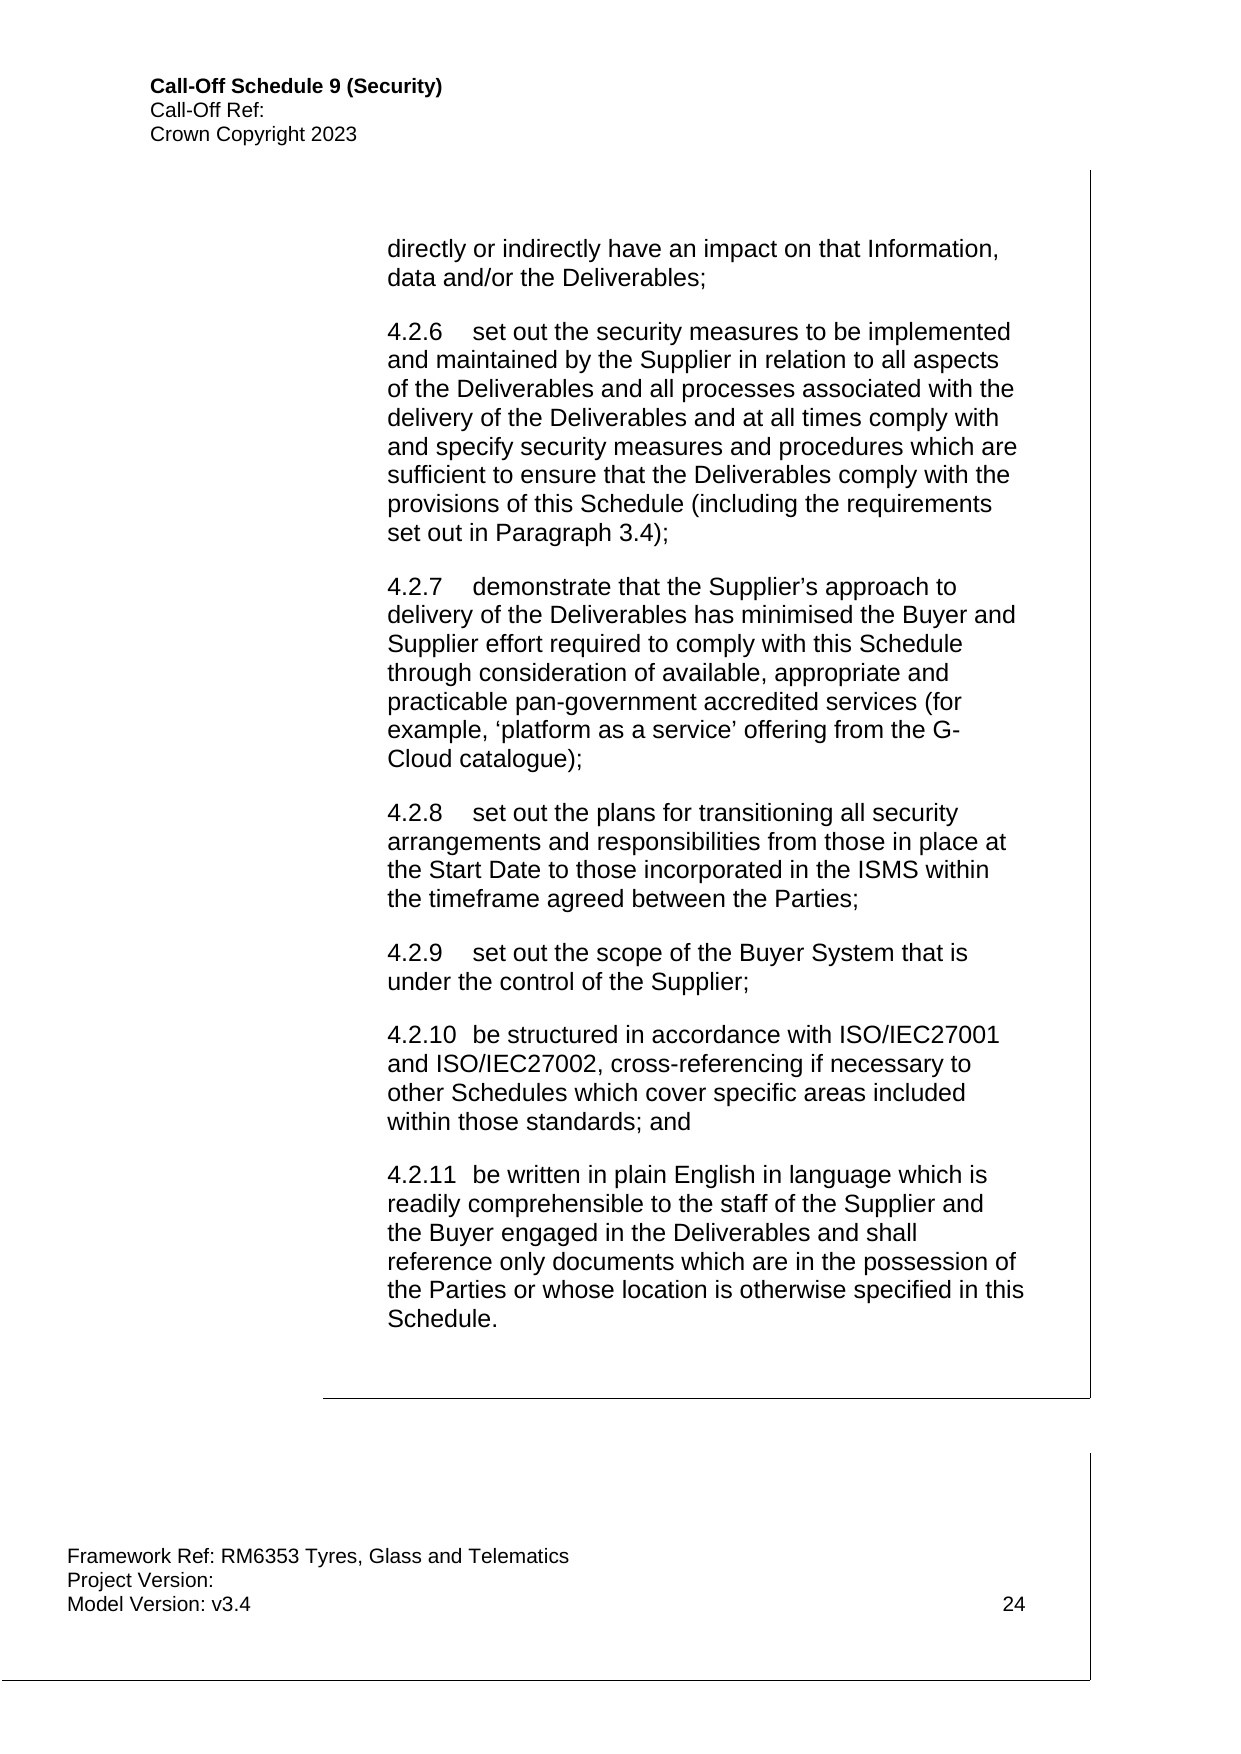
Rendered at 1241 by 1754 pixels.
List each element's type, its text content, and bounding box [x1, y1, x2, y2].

list set out the plans for transitioning all security arrangements and responsibilities from those in place at the Start Date to those incorporated in the ISMS within the timeframe agreed between the Parties; [322, 733, 1090, 873]
list unless otherwise specified by the Buyer in writing, be developed to protect all aspects of the Deliverables and all processes associated with the delivery of the Deliverables, including the Buyer Premises, the Sites, the Supplier System, the Buyer System (to the extent that it is under the control of the Supplier) and any ICT, Information and data (including the Buyer’s Confidential Information and the Government Data) to the extent used by the Buyer or the Supplier in connection with this Contract or in connection with any system that could directly or indirectly have an impact on that Information, data and/or the Deliverables; [322, 170, 1090, 252]
list set out the security measures to be implemented and maintained by the Supplier in relation to all aspects of the Deliverables and all processes associated with the delivery of the Deliverables and at all times comply with and specify security measures and procedures which are sufficient to ensure that the Deliverables comply with the provisions of this Schedule (including the requirements set out in Paragraph 3.4); [322, 252, 1090, 507]
list set out the scope of the Buyer System that is under the control of the Supplier; [322, 873, 1090, 956]
list be structured in accordance with ISO/IEC27001 and ISO/IEC27002, cross-referencing if necessary to other Schedules which cover specific areas included within those standards; and [322, 956, 1090, 1096]
list demonstrate that the Supplier’s approach to delivery of the Deliverables has minimised the Buyer and Supplier effort required to comply with this Schedule through consideration of available, appropriate and practicable pan-government accredited services (for example, ‘platform as a service’ offering from the G-Cloud catalogue); [322, 507, 1090, 733]
list be written in plain English in language which is readily comprehensible to the staff of the Supplier and the Buyer engaged in the Deliverables and shall reference only documents which are in the possession of the Parties or whose location is otherwise specified in this Schedule. [322, 1096, 1090, 1398]
